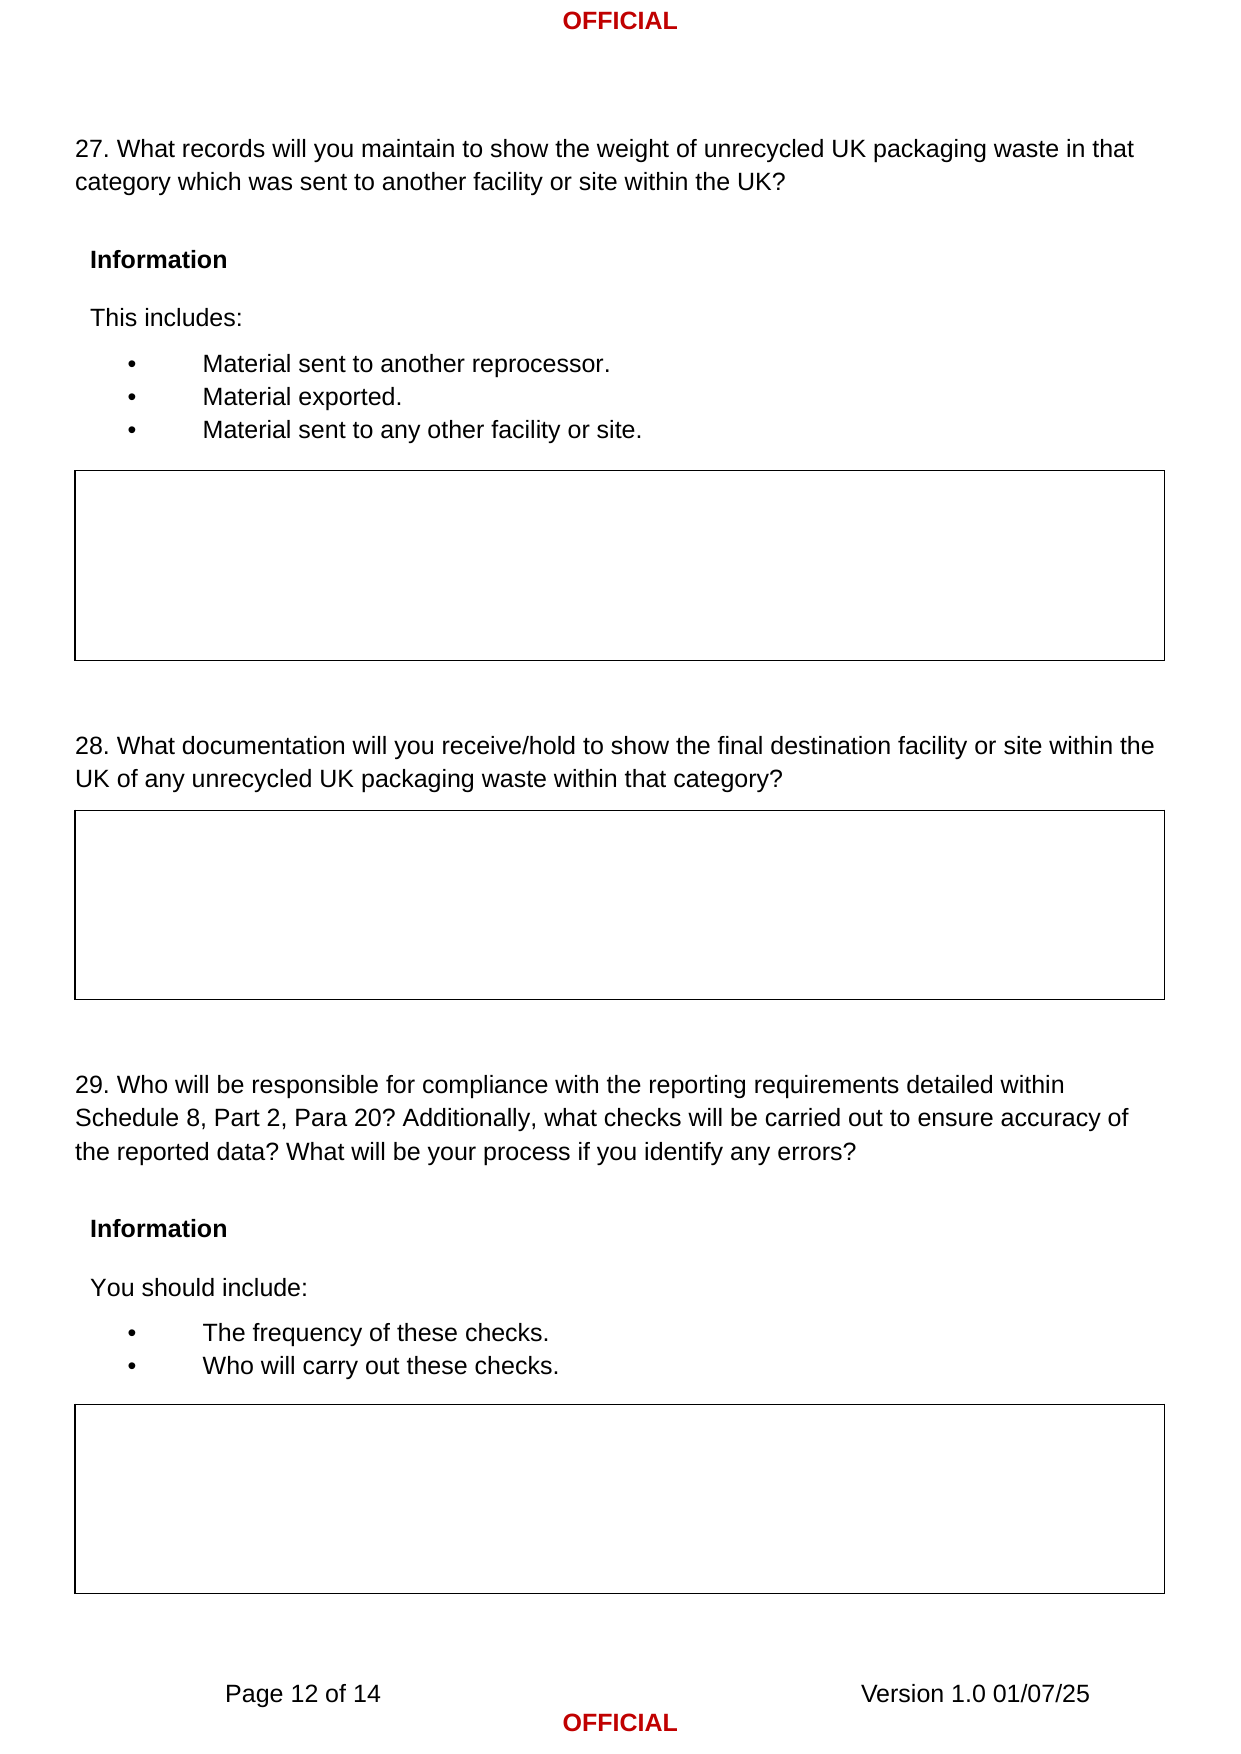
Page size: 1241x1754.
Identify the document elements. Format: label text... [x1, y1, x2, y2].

list Material sent to another reprocessor. [127, 348, 1147, 377]
table_header [76, 811, 1164, 999]
table_header [76, 1405, 1164, 1593]
text Information [90, 1214, 1147, 1243]
table_header [76, 471, 1164, 659]
list Material exported. [127, 382, 1147, 410]
text 28. What documentation will you receive/hold to show the final destination facility or site within the UK of any unrecycled UK packaging waste within that category? [75, 731, 1165, 793]
text Information [90, 245, 1147, 274]
text 29. Who will be responsible for compliance with the reporting requirements detailed within Schedule 8, Part 2, Para 20? Additionally, what checks will be carried out to ensure accuracy of the reported data? What will be your process if you identify any errors? [75, 1070, 1165, 1165]
list Material sent to any other facility or site. [127, 414, 1147, 443]
list The frequency of these checks. [127, 1318, 1147, 1347]
list Who will carry out these checks. [127, 1351, 1147, 1379]
text 27. What records will you maintain to show the weight of unrecycled UK packaging waste in that category which was sent to another facility or site within the UK? [75, 134, 1165, 196]
text You should include: [90, 1272, 1147, 1301]
text This includes: [90, 303, 1147, 332]
